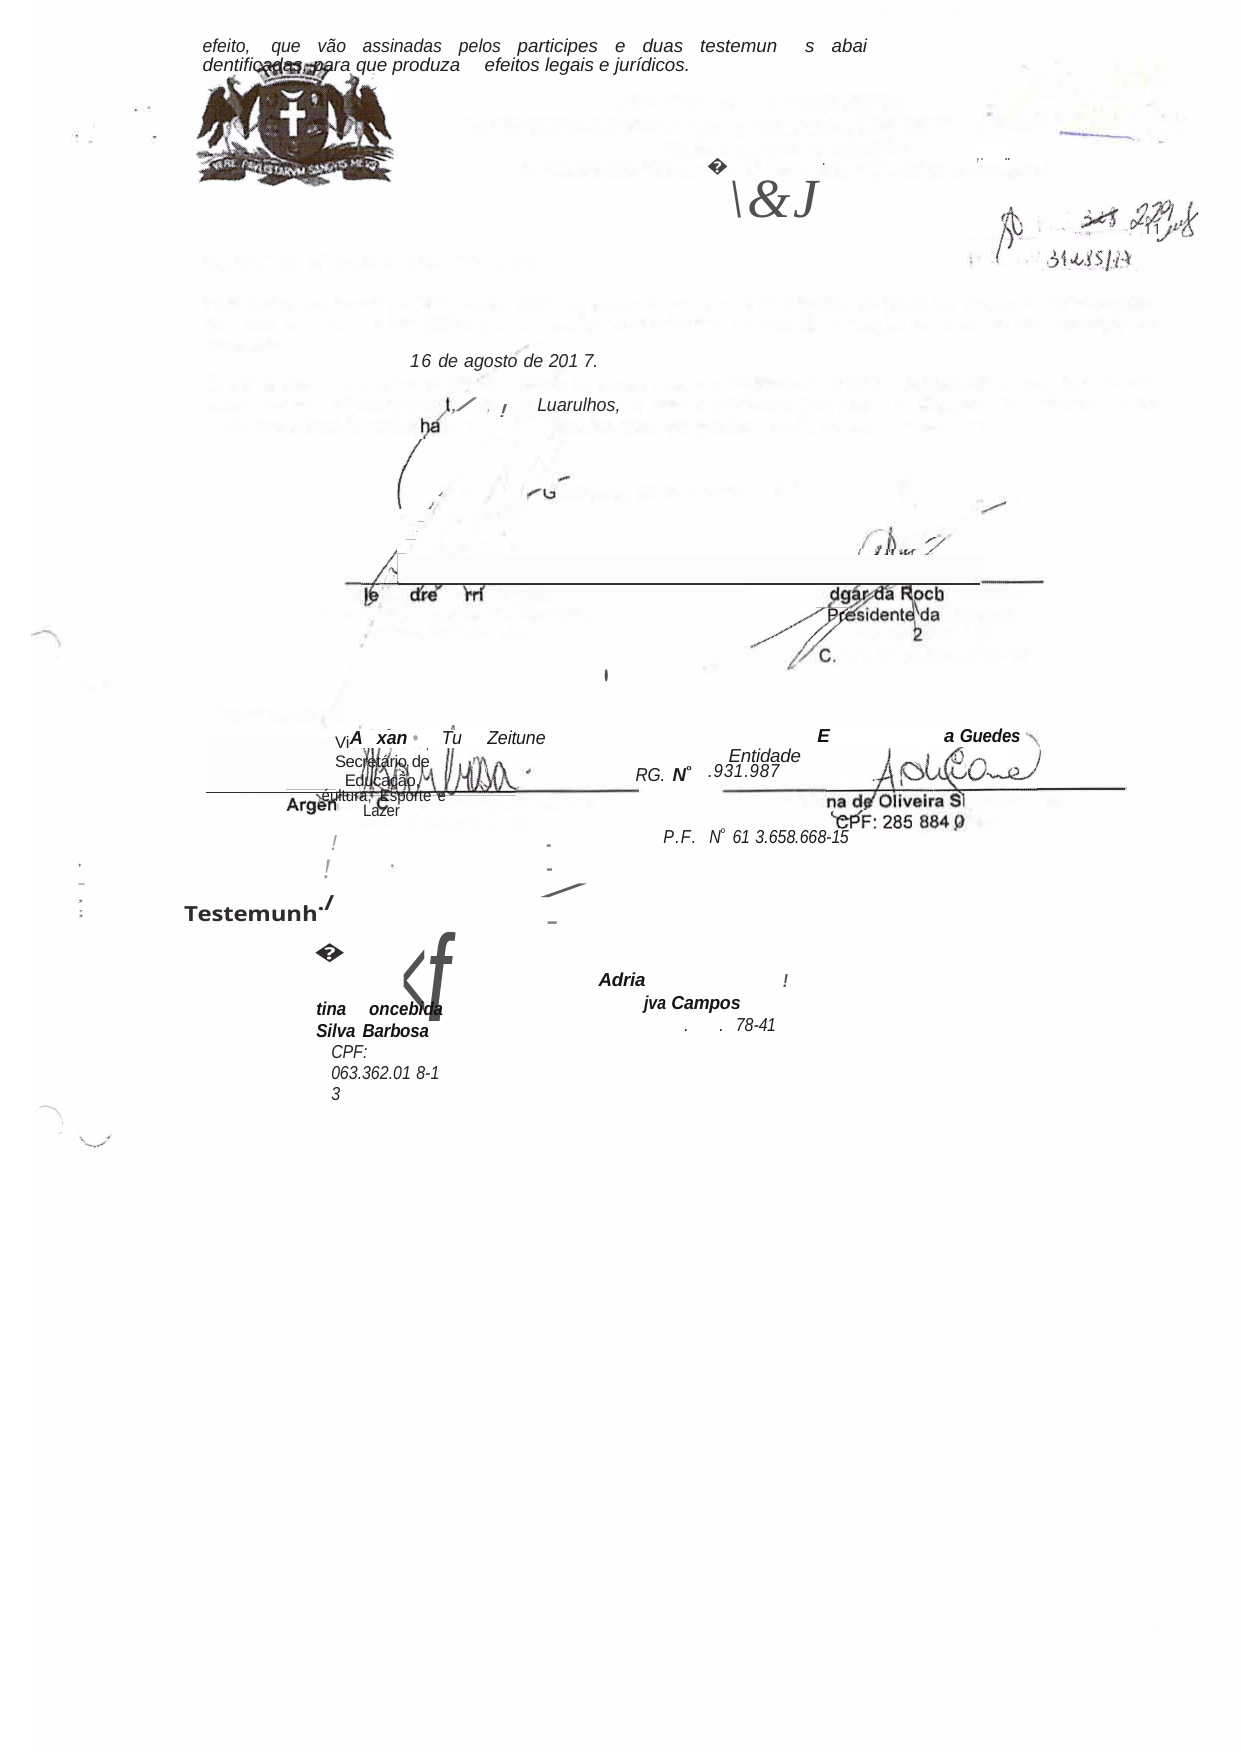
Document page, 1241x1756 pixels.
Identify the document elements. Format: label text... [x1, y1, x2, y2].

text A xan • Tu Zeitune [350, 730, 552, 748]
text ,. .., [976, 146, 1014, 165]
text E a Guedes [817, 728, 1026, 747]
